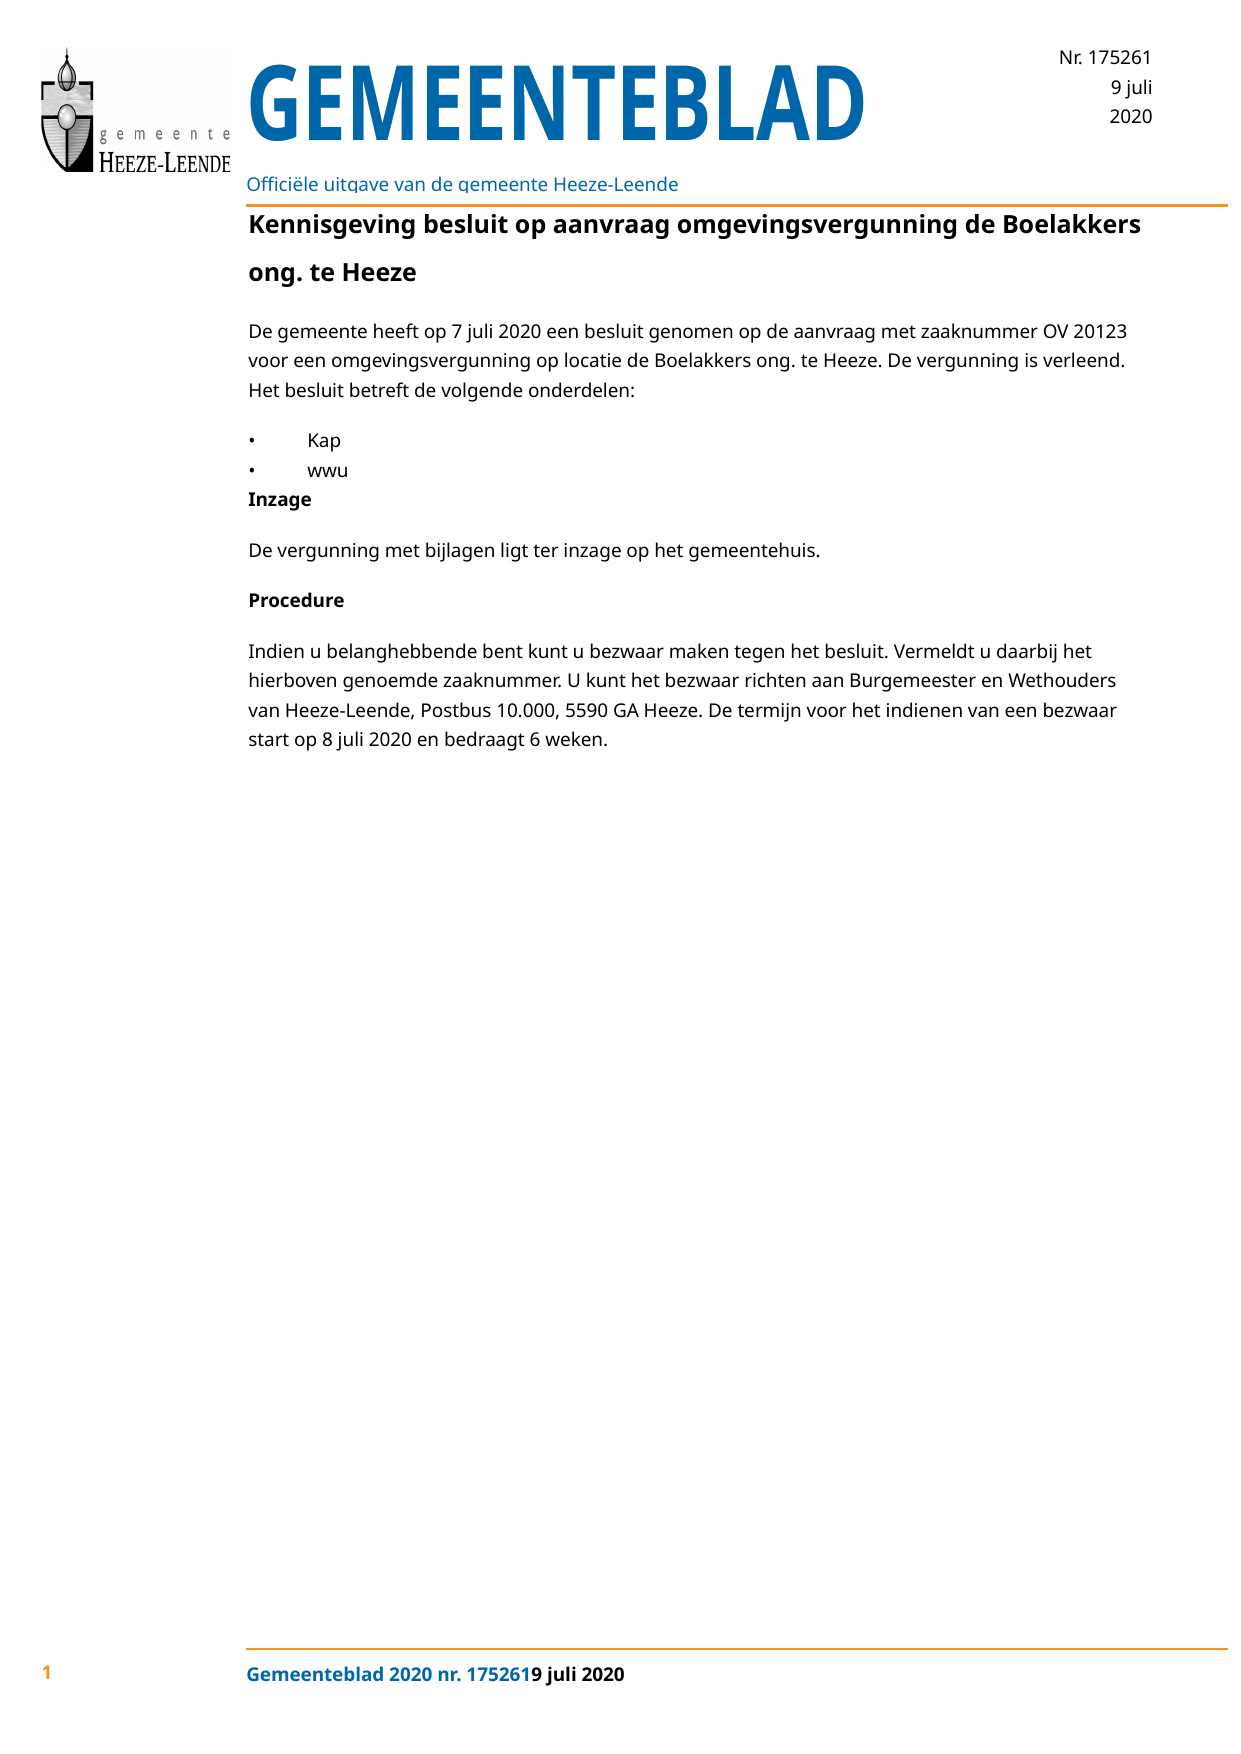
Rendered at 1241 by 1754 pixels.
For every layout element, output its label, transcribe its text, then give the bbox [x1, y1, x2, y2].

text Indien u belanghebbende bent kunt u bezwaar maken tegen het besluit. Vermeldt u daarbij het hierboven genoemde zaaknummer. U kunt het bezwaar richten aan Burgemeester en Wethouders van Heeze-Leende, Postbus 10.000, 5590 GA Heeze. De termijn voor het indienen van een bezwaar start op 8 juli 2020 en bedraagt 6 weken. [248, 638, 1152, 752]
list wwu [248, 457, 1152, 483]
text Inzage [248, 487, 1152, 512]
text De vergunning met bijlagen ligt ter inzage op het gemeentehuis. [248, 537, 1152, 563]
text De gemeente heeft op 7 juli 2020 een besluit genomen op de aanvraag met zaaknummer OV 20123 voor een omgevingsvergunning op locatie de Boelakkers ong. te Heeze. De vergunning is verleend. Het besluit betreft de volgende onderdelen: [248, 318, 1152, 403]
text Kennisgeving besluit op aanvraag omgevingsvergunning de Boelakkers ong. te Heeze [248, 207, 1152, 288]
picture [41, 47, 231, 172]
list Kap [248, 427, 1152, 453]
text Procedure [248, 587, 1152, 613]
